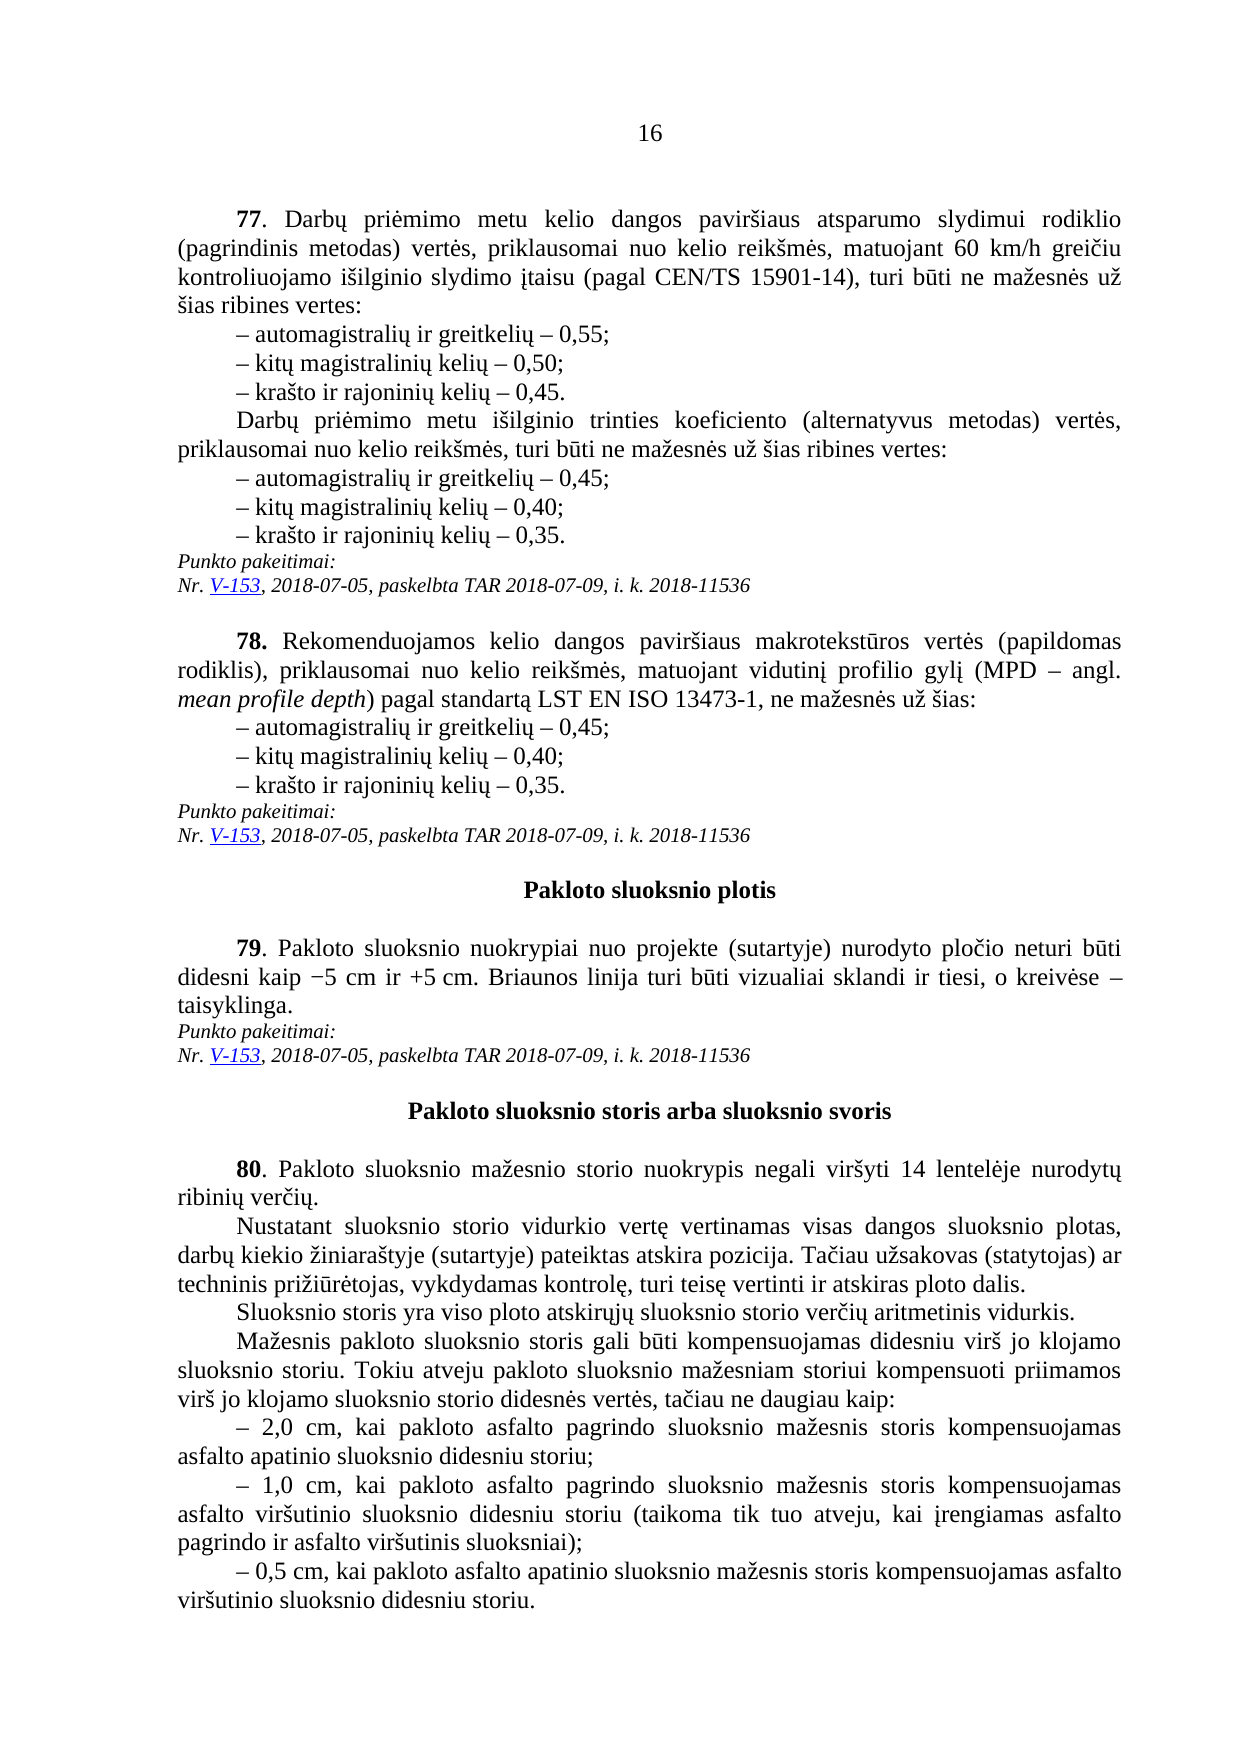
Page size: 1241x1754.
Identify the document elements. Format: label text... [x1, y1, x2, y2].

text – 2,0 cm, kai pakloto asfalto pagrindo sluoksnio mažesnis storis kompensuojamas asfalto apatinio sluoksnio didesniu storiu; [177, 1412, 1122, 1470]
text – krašto ir rajoninių kelių – 0,35. [177, 521, 1122, 549]
text Nr. V-153, 2018-07-05, paskelbta TAR 2018-07-09, i. k. 2018-11536 [177, 573, 1122, 597]
text Punkto pakeitimai: [177, 549, 1122, 573]
text – automagistralių ir greitkelių – 0,55; [177, 319, 1122, 348]
text – kitų magistralinių kelių – 0,50; [177, 348, 1122, 377]
text Punkto pakeitimai: [177, 1019, 1122, 1043]
text 78. Rekomenduojamos kelio dangos paviršiaus makrotekstūros vertės (papildomas rodiklis), priklausomai nuo kelio reikšmės, matuojant vidutinį profilio gylį (MPD – angl. mean profile depth) pagal standartą LST EN ISO 13473-1, ne mažesnės už šias: [177, 626, 1122, 712]
text 77. Darbų priėmimo metu kelio dangos paviršiaus atsparumo slydimui rodiklio (pagrindinis metodas) vertės, priklausomai nuo kelio reikšmės, matuojant 60 km/h greičiu kontroliuojamo išilginio slydimo įtaisu (pagal CEN/TS 15901-14), turi būti ne mažesnės už šias ribines vertes: [177, 204, 1122, 319]
text 80. Pakloto sluoksnio mažesnio storio nuokrypis negali viršyti 14 lentelėje nurodytų ribinių verčių. [177, 1154, 1122, 1211]
text Punkto pakeitimai: [177, 799, 1122, 823]
text – automagistralių ir greitkelių – 0,45; [177, 463, 1122, 492]
text – kitų magistralinių kelių – 0,40; [177, 741, 1122, 770]
text – automagistralių ir greitkelių – 0,45; [177, 712, 1122, 741]
text – krašto ir rajoninių kelių – 0,35. [177, 770, 1122, 799]
text Mažesnis pakloto sluoksnio storis gali būti kompensuojamas didesniu virš jo klojamo sluoksnio storiu. Tokiu atveju pakloto sluoksnio mažesniam storiui kompensuoti priimamos virš jo klojamo sluoksnio storio didesnės vertės, tačiau ne daugiau kaip: [177, 1326, 1122, 1412]
text Nr. V-153, 2018-07-05, paskelbta TAR 2018-07-09, i. k. 2018-11536 [177, 823, 1122, 847]
text 79. Pakloto sluoksnio nuokrypiai nuo projekte (sutartyje) nurodyto pločio neturi būti didesni kaip −5 cm ir +5 cm. Briaunos linija turi būti vizualiai sklandi ir tiesi, o kreivėse – taisyklinga. [177, 933, 1122, 1019]
text – 0,5 cm, kai pakloto asfalto apatinio sluoksnio mažesnis storis kompensuojamas asfalto viršutinio sluoksnio didesniu storiu. [177, 1556, 1122, 1614]
text Pakloto sluoksnio storis arba sluoksnio svoris [177, 1096, 1122, 1125]
text Nr. V-153, 2018-07-05, paskelbta TAR 2018-07-09, i. k. 2018-11536 [177, 1043, 1122, 1067]
text Nustatant sluoksnio storio vidurkio vertę vertinamas visas dangos sluoksnio plotas, darbų kiekio žiniaraštyje (sutartyje) pateiktas atskira pozicija. Tačiau užsakovas (statytojas) ar techninis prižiūrėtojas, vykdydamas kontrolę, turi teisę vertinti ir atskiras ploto dalis. [177, 1211, 1122, 1297]
text – krašto ir rajoninių kelių – 0,45. [177, 377, 1122, 406]
text – 1,0 cm, kai pakloto asfalto pagrindo sluoksnio mažesnis storis kompensuojamas asfalto viršutinio sluoksnio didesniu storiu (taikoma tik tuo atveju, kai įrengiamas asfalto pagrindo ir asfalto viršutinis sluoksniai); [177, 1470, 1122, 1556]
text Pakloto sluoksnio plotis [177, 876, 1122, 904]
text Sluoksnio storis yra viso ploto atskirųjų sluoksnio storio verčių aritmetinis vidurkis. [177, 1297, 1122, 1326]
text Darbų priėmimo metu išilginio trinties koeficiento (alternatyvus metodas) vertės, priklausomai nuo kelio reikšmės, turi būti ne mažesnės už šias ribines vertes: [177, 406, 1122, 463]
text – kitų magistralinių kelių – 0,40; [177, 492, 1122, 521]
